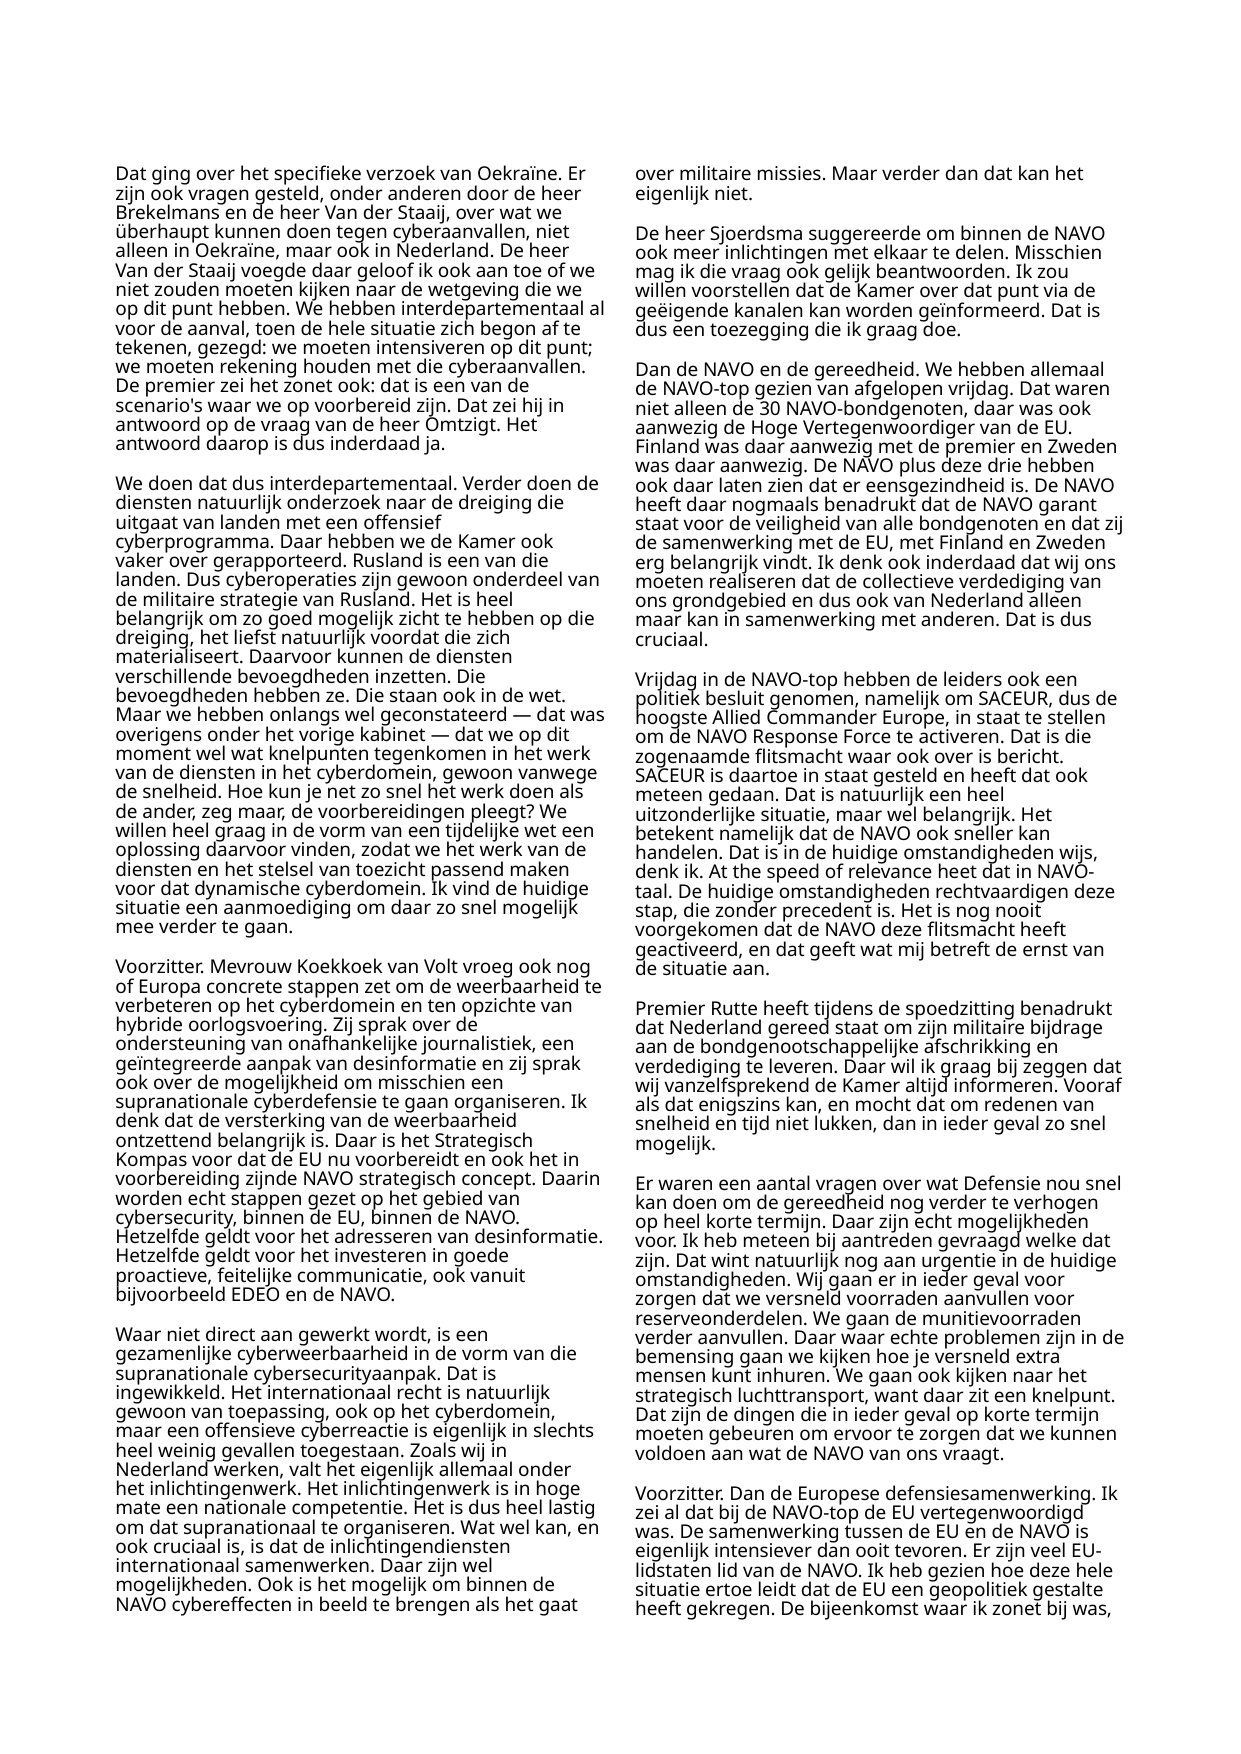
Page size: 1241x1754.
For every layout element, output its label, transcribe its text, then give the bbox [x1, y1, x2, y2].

text We doen dat dus interdepartementaal. Verder doen de diensten natuurlijk onderzoek naar de dreiging die uitgaat van landen met een offensief cyberprogramma. Daar hebben we de Kamer ook vaker over gerapporteerd. Rusland is een van die landen. Dus cyberoperaties zijn gewoon onderdeel van de militaire strategie van Rusland. Het is heel belangrijk om zo goed mogelijk zicht te hebben op die dreiging, het liefst natuurlijk voordat die zich materialiseert. Daarvoor kunnen de diensten verschillende bevoegdheden inzetten. Die bevoegdheden hebben ze. Die staan ook in de wet. Maar we hebben onlangs wel geconstateerd — dat was overigens onder het vorige kabinet — dat we op dit moment wel wat knelpunten tegenkomen in het werk van de diensten in het cyberdomein, gewoon vanwege de snelheid. Hoe kun je net zo snel het werk doen als de ander, zeg maar, de voorbereidingen pleegt? We willen heel graag in de vorm van een tijdelijke wet een oplossing daarvoor vinden, zodat we het werk van de diensten en het stelsel van toezicht passend maken voor dat dynamische cyberdomein. Ik vind de huidige situatie een aanmoediging om daar zo snel mogelijk mee verder te gaan. [115, 475, 605, 938]
text Dan de NAVO en de gereedheid. We hebben allemaal de NAVO-top gezien van afgelopen vrijdag. Dat waren niet alleen de 30 NAVO-bondgenoten, daar was ook aanwezig de Hoge Vertegenwoordiger van de EU. Finland was daar aanwezig met de premier en Zweden was daar aanwezig. De NAVO plus deze drie hebben ook daar laten zien dat er eensgezindheid is. De NAVO heeft daar nogmaals benadrukt dat de NAVO garant staat voor de veiligheid van alle bondgenoten en dat zij de samenwerking met de EU, met Finland en Zweden erg belangrijk vindt. Ik denk ook inderdaad dat wij ons moeten realiseren dat de collectieve verdediging van ons grondgebied en dus ook van Nederland alleen maar kan in samenwerking met anderen. Dat is dus cruciaal. [635, 361, 1125, 650]
text over militaire missies. Maar verder dan dat kan het eigenlijk niet. [635, 165, 1125, 204]
text Dat ging over het specifieke verzoek van Oekraïne. Er zijn ook vragen gesteld, onder anderen door de heer Brekelmans en de heer Van der Staaij, over wat we überhaupt kunnen doen tegen cyberaanvallen, niet alleen in Oekraïne, maar ook in Nederland. De heer Van der Staaij voegde daar geloof ik ook aan toe of we niet zouden moeten kijken naar de wetgeving die we op dit punt hebben. We hebben interdepartementaal al voor de aanval, toen de hele situatie zich begon af te tekenen, gezegd: we moeten intensiveren op dit punt; we moeten rekening houden met die cyberaanvallen. De premier zei het zonet ook: dat is een van de scenario's waar we op voorbereid zijn. Dat zei hij in antwoord op de vraag van de heer Omtzigt. Het antwoord daarop is dus inderdaad ja. [115, 165, 605, 454]
text Voorzitter. Mevrouw Koekkoek van Volt vroeg ook nog of Europa concrete stappen zet om de weerbaarheid te verbeteren op het cyberdomein en ten opzichte van hybride oorlogsvoering. Zij sprak over de ondersteuning van onafhankelijke journalistiek, een geïntegreerde aanpak van desinformatie en zij sprak ook over de mogelijkheid om misschien een supranationale cyberdefensie te gaan organiseren. Ik denk dat de versterking van de weerbaarheid ontzettend belangrijk is. Daar is het Strategisch Kompas voor dat de EU nu voorbereidt en ook het in voorbereiding zijnde NAVO strategisch concept. Daarin worden echt stappen gezet op het gebied van cybersecurity, binnen de EU, binnen de NAVO. Hetzelfde geldt voor het adresseren van desinformatie. Hetzelfde geldt voor het investeren in goede proactieve, feitelijke communicatie, ook vanuit bijvoorbeeld EDEO en de NAVO. [115, 958, 605, 1305]
text Premier Rutte heeft tijdens de spoedzitting benadrukt dat Nederland gereed staat om zijn militaire bijdrage aan de bondgenootschappelijke afschrikking en verdediging te leveren. Daar wil ik graag bij zeggen dat wij vanzelfsprekend de Kamer altijd informeren. Vooraf als dat enigszins kan, en mocht dat om redenen van snelheid en tijd niet lukken, dan in ieder geval zo snel mogelijk. [635, 1000, 1125, 1154]
text Voorzitter. Dan de Europese defensiesamenwerking. Ik zei al dat bij de NAVO-top de EU vertegenwoordigd was. De samenwerking tussen de EU en de NAVO is eigenlijk intensiever dan ooit tevoren. Er zijn veel EU-lidstaten lid van de NAVO. Ik heb gezien hoe deze hele situatie ertoe leidt dat de EU een geopolitiek gestalte heeft gekregen. De bijeenkomst waar ik zonet bij was, [635, 1484, 1125, 1619]
text Vrijdag in de NAVO-top hebben de leiders ook een politiek besluit genomen, namelijk om SACEUR, dus de hoogste Allied Commander Europe, in staat te stellen om de NAVO Response Force te activeren. Dat is die zogenaamde flitsmacht waar ook over is bericht. SACEUR is daartoe in staat gesteld en heeft dat ook meteen gedaan. Dat is natuurlijk een heel uitzonderlijke situatie, maar wel belangrijk. Het betekent namelijk dat de NAVO ook sneller kan handelen. Dat is in de huidige omstandigheden wijs, denk ik. At the speed of relevance heet dat in NAVO-taal. De huidige omstandigheden rechtvaardigen deze stap, die zonder precedent is. Het is nog nooit voorgekomen dat de NAVO deze flitsmacht heeft geactiveerd, en dat geeft wat mij betreft de ernst van de situatie aan. [635, 671, 1125, 979]
text Er waren een aantal vragen over wat Defensie nou snel kan doen om de gereedheid nog verder te verhogen op heel korte termijn. Daar zijn echt mogelijkheden voor. Ik heb meteen bij aantreden gevraagd welke dat zijn. Dat wint natuurlijk nog aan urgentie in de huidige omstandigheden. Wij gaan er in ieder geval voor zorgen dat we versneld voorraden aanvullen voor reserveonderdelen. We gaan de munitievoorraden verder aanvullen. Daar waar echte problemen zijn in de bemensing gaan we kijken hoe je versneld extra mensen kunt inhuren. We gaan ook kijken naar het strategisch luchttransport, want daar zit een knelpunt. Dat zijn de dingen die in ieder geval op korte termijn moeten gebeuren om ervoor te zorgen dat we kunnen voldoen aan wat de NAVO van ons vraagt. [635, 1175, 1125, 1464]
text Waar niet direct aan gewerkt wordt, is een gezamenlijke cyberweerbaarheid in de vorm van die supranationale cybersecurityaanpak. Dat is ingewikkeld. Het internationaal recht is natuurlijk gewoon van toepassing, ook op het cyberdomein, maar een offensieve cyberreactie is eigenlijk in slechts heel weinig gevallen toegestaan. Zoals wij in Nederland werken, valt het eigenlijk allemaal onder het inlichtingenwerk. Het inlichtingenwerk is in hoge mate een nationale competentie. Het is dus heel lastig om dat supranationaal te organiseren. Wat wel kan, en ook cruciaal is, is dat de inlichtingendiensten internationaal samenwerken. Daar zijn wel mogelijkheden. Ook is het mogelijk om binnen de NAVO cybereffecten in beeld te brengen als het gaat [115, 1326, 605, 1615]
text De heer Sjoerdsma suggereerde om binnen de NAVO ook meer inlichtingen met elkaar te delen. Misschien mag ik die vraag ook gelijk beantwoorden. Ik zou willen voorstellen dat de Kamer over dat punt via de geëigende kanalen kan worden geïnformeerd. Dat is dus een toezegging die ik graag doe. [635, 224, 1125, 340]
